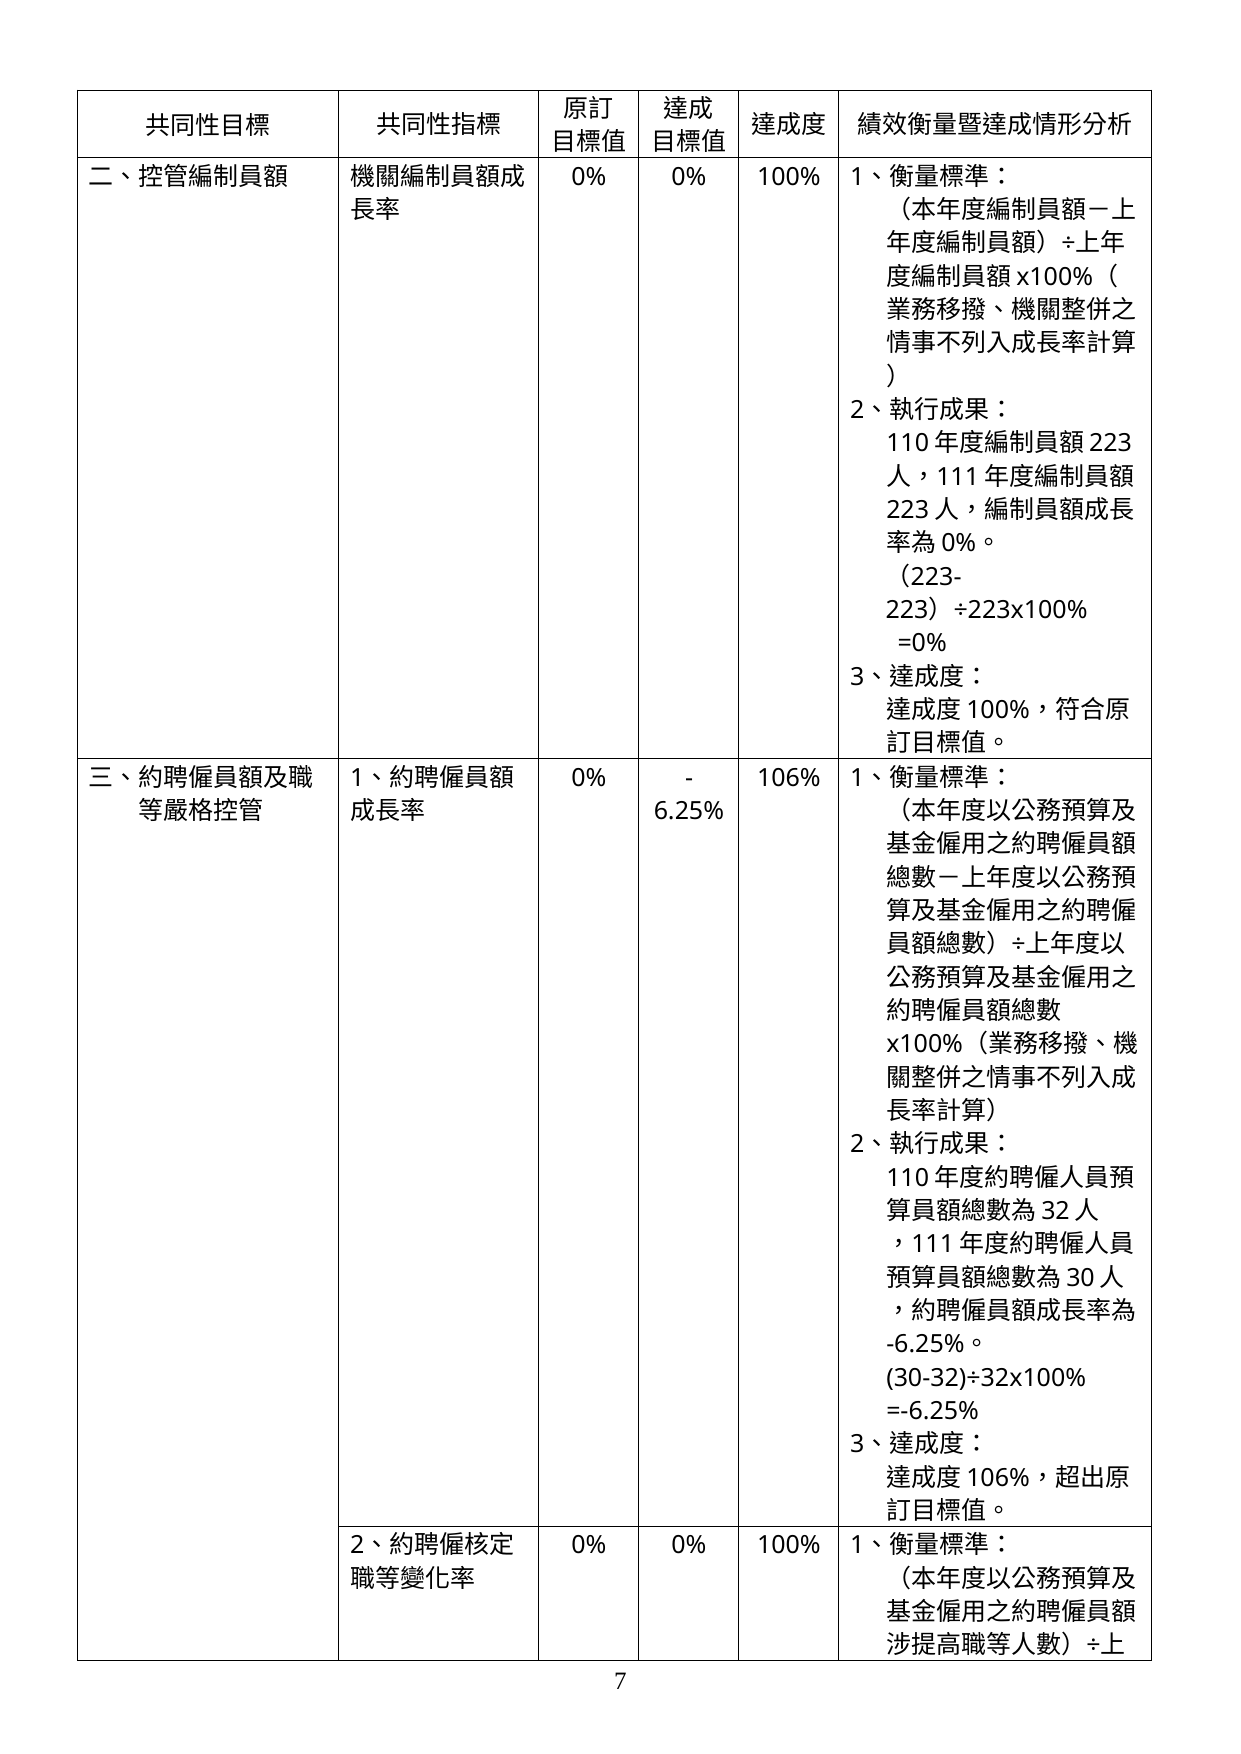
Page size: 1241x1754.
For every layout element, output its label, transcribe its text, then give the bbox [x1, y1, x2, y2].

table_cell 0% [539, 158, 638, 758]
table_header 達成 目標值 [639, 91, 738, 157]
table_cell 1、衡量標準： （本年度編制員額－上年度編制員額）÷上年度編制員額x100%（業務移撥、機關整併之情事不列入成長率計算） 2、執行成果： 110年度編制員額223人，111年度編制員額223人，編制員額成長率為0%。 （223-223）÷223x100% =0% 3、達成度： 達成度100%，符合原訂目標值。 [839, 158, 1151, 758]
table_cell 100% [739, 158, 838, 758]
table_header 共同性指標 [339, 91, 538, 157]
table_cell 約聘僱員額及職等嚴格控管 [78, 759, 338, 1660]
table_cell 0% [539, 1527, 638, 1660]
table_header 績效衡量暨達成情形分析 [839, 91, 1151, 157]
table_cell 1、衡量標準： （本年度以公務預算及基金僱用之約聘僱員額涉提高職等人數）÷上 [839, 1527, 1151, 1660]
table_header 原訂 目標值 [539, 91, 638, 157]
table_cell 控管編制員額 [78, 158, 338, 758]
table_cell 106% [739, 759, 838, 1526]
table_cell 機關編制員額成長率 [339, 158, 538, 758]
table_cell 100% [739, 1527, 838, 1660]
table_header 達成度 [739, 91, 838, 157]
table_cell 0% [639, 1527, 738, 1660]
table_cell 2、約聘僱核定職等變化率 [339, 1527, 538, 1660]
table_cell -6.25% [639, 759, 738, 1526]
table_cell 0% [639, 158, 738, 758]
table_cell 1、衡量標準： （本年度以公務預算及基金僱用之約聘僱員額總數－上年度以公務預算及基金僱用之約聘僱員額總數）÷上年度以公務預算及基金僱用之約聘僱員額總數x100%（業務移撥、機關整併之情事不列入成長率計算） 2、執行成果： 110年度約聘僱人員預算員額總數為32人，111年度約聘僱人員預算員額總數為30人，約聘僱員額成長率為-6.25%。 (30-32)÷32x100% =-6.25% 3、達成度： 達成度106%，超出原訂目標值。 [839, 759, 1151, 1526]
table_cell 0% [539, 759, 638, 1526]
table_header 共同性目標 [78, 91, 338, 157]
table_cell 1、約聘僱員額成長率 [339, 759, 538, 1526]
